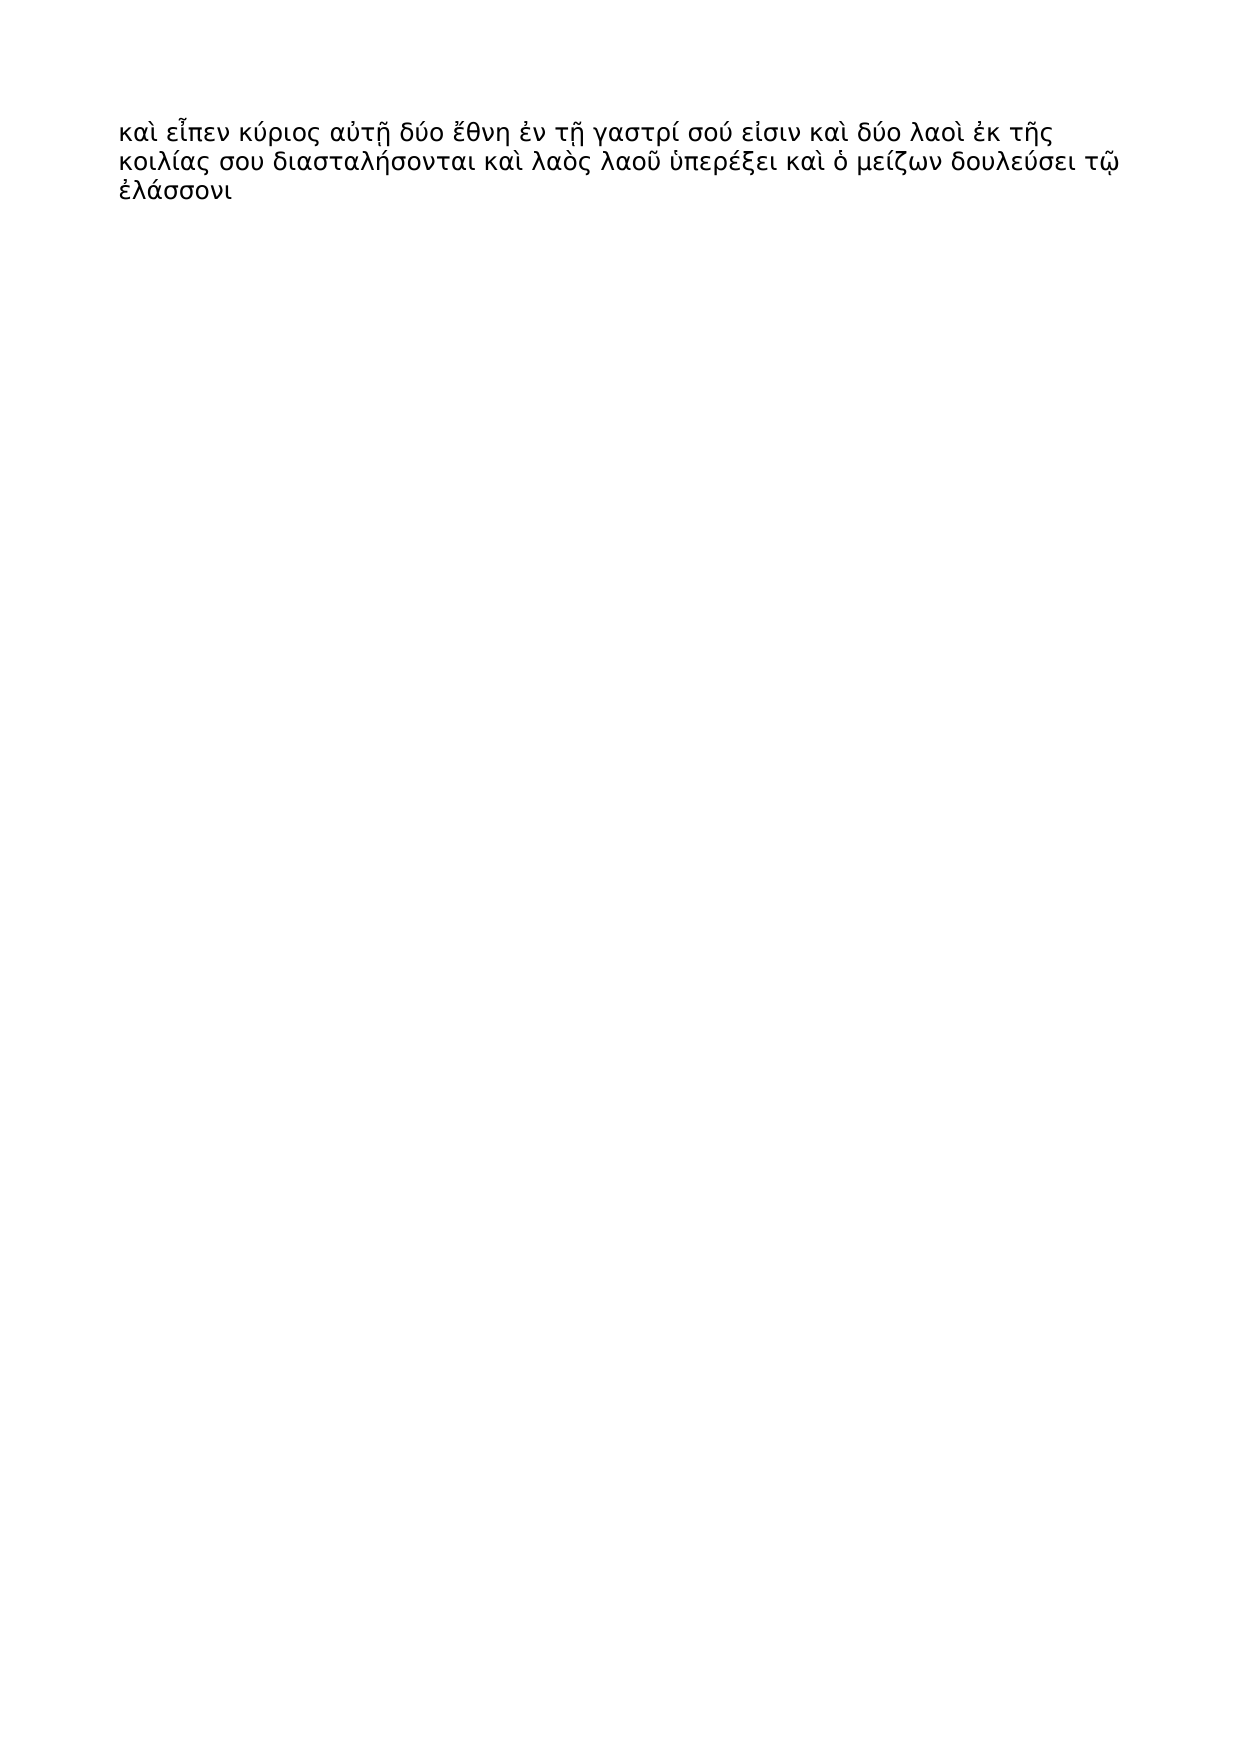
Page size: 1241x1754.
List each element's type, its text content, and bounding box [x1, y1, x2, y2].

text καὶ εἶπεν κύριος αὐτῇ δύο ἔθνη ἐν τῇ γαστρί σού εἰσιν καὶ δύο λαοὶ ἐκ τῆς κοιλίας σου διασταλήσονται καὶ λαὸς λαοῦ ὑπερέξει καὶ ὁ μείζων δουλεύσει τῷ ἐλάσσονι [118, 118, 1122, 206]
